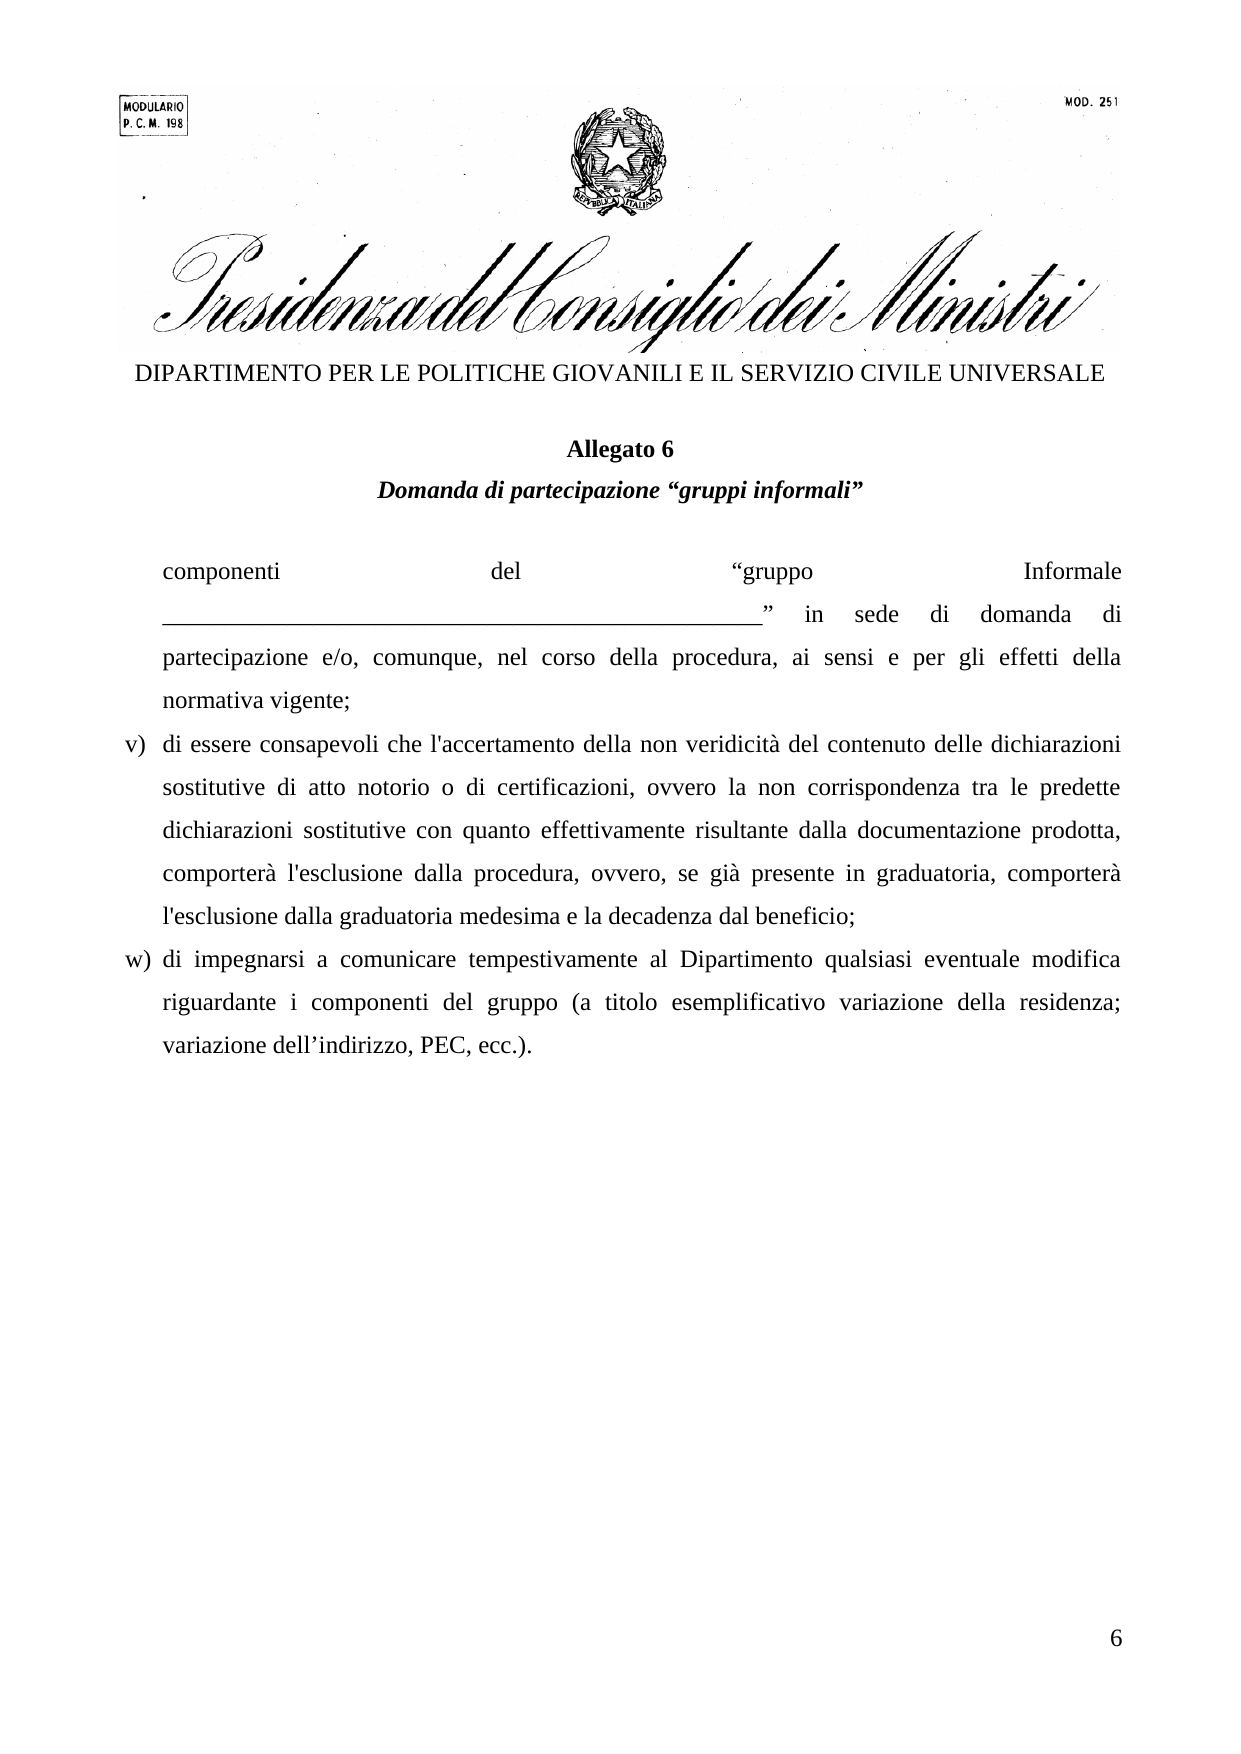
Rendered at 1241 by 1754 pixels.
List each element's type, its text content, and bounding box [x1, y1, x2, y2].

list di essere consapevoli che l'accertamento della non veridicità del contenuto delle dichiarazioni sostitutive di atto notorio o di certificazioni, ovvero la non corrispondenza tra le predette dichiarazioni sostitutive con quanto effettivamente risultante dalla documentazione prodotta, comporterà l'esclusione dalla procedura, ovvero, se già presente in graduatoria, comporterà l'esclusione dalla graduatoria medesima e la decadenza dal beneficio; [125, 729, 1122, 930]
list componenti del “gruppo Informale ________________________________________________” in sede di domanda di partecipazione e/o, comunque, nel corso della procedura, ai sensi e per gli effetti della normativa vigente; [125, 556, 1122, 714]
list di impegnarsi a comunicare tempestivamente al Dipartimento qualsiasi eventuale modifica riguardante i componenti del gruppo (a titolo esemplificativo variazione della residenza; variazione dell’indirizzo, PEC, ecc.). [125, 944, 1122, 1059]
